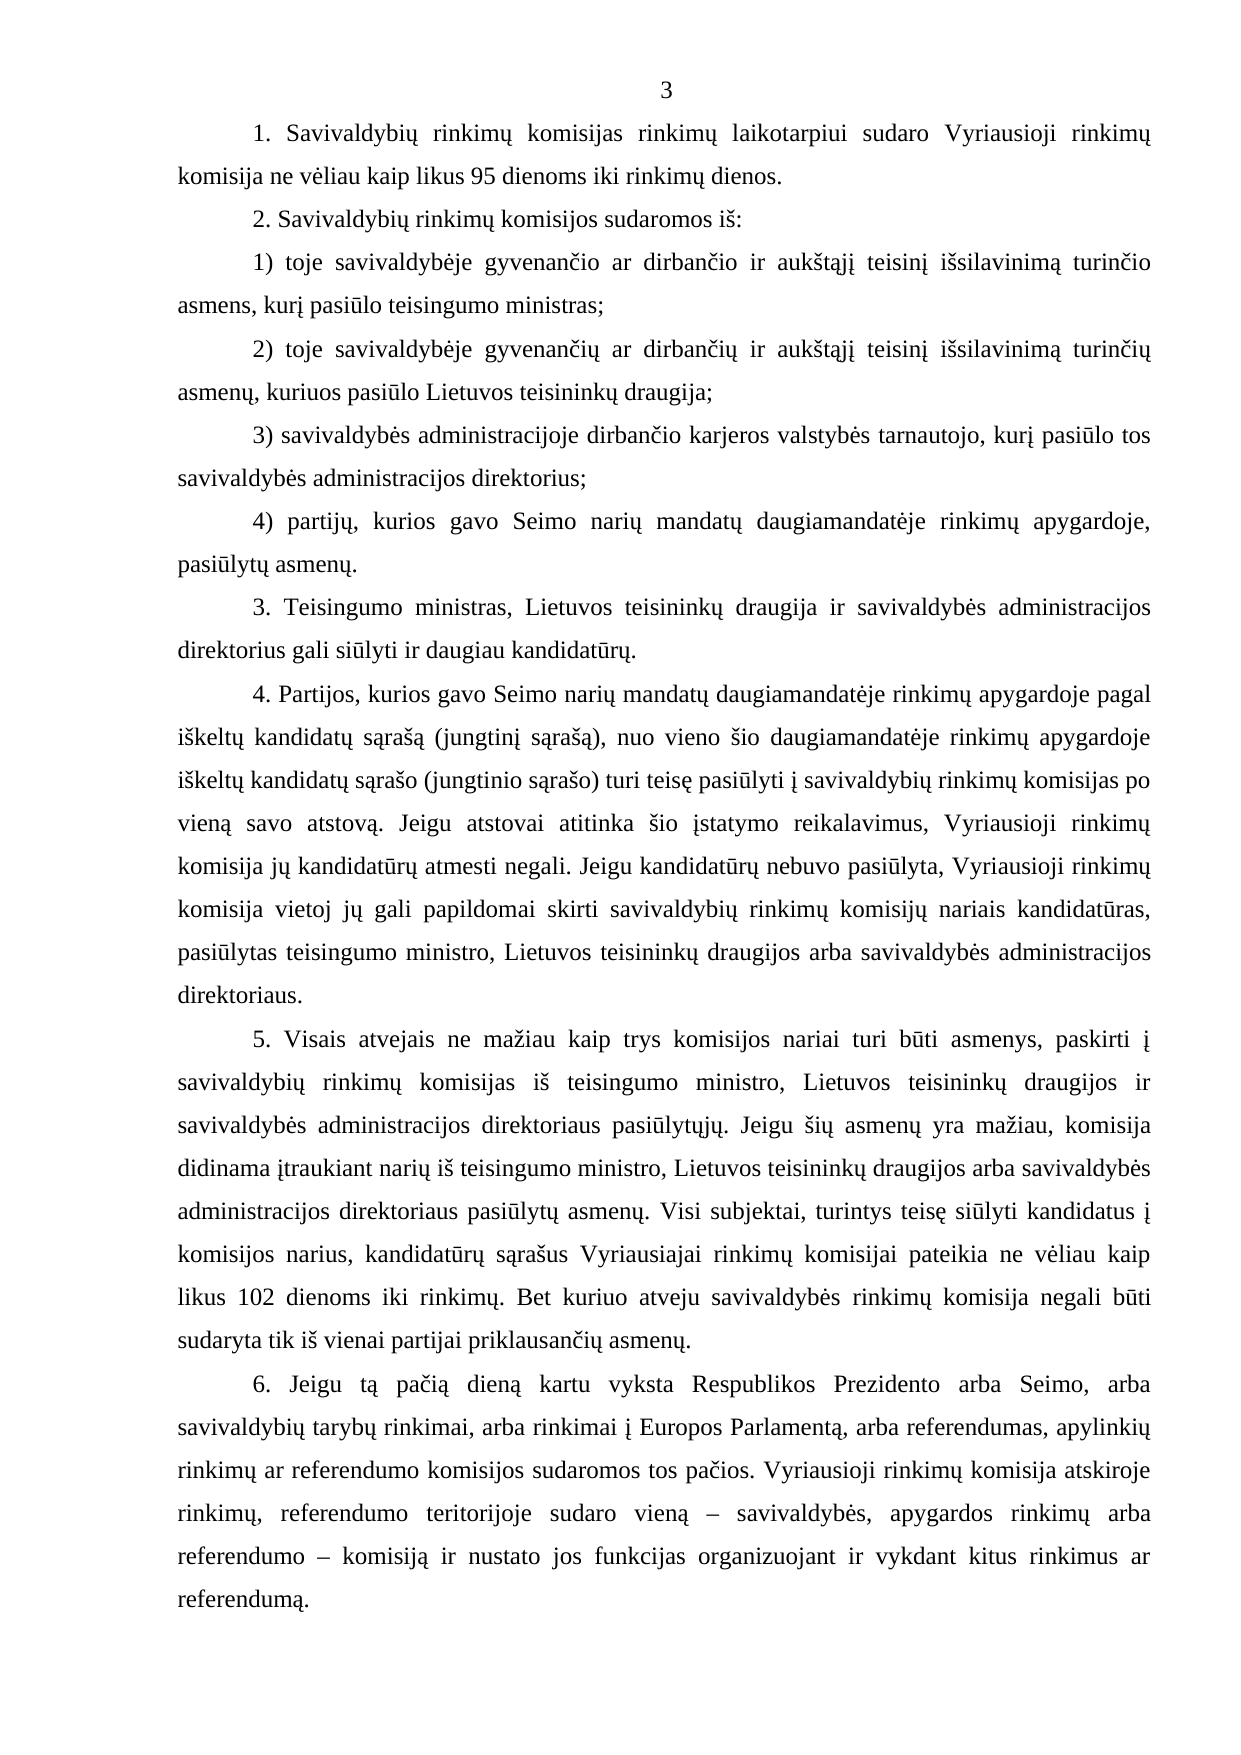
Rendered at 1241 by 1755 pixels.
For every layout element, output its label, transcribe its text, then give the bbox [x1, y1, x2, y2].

text 5. Visais atvejais ne mažiau kaip trys komisijos nariai turi būti asmenys, paskirti į savivaldybių rinkimų komisijas iš teisingumo ministro, Lietuvos teisininkų draugijos ir savivaldybės administracijos direktoriaus pasiūlytųjų. Jeigu šių asmenų yra mažiau, komisija didinama įtraukiant narių iš teisingumo ministro, Lietuvos teisininkų draugijos arba savivaldybės administracijos direktoriaus pasiūlytų asmenų. Visi subjektai, turintys teisę siūlyti kandidatus į komisijos narius, kandidatūrų sąrašus Vyriausiajai rinkimų komisijai pateikia ne vėliau kaip likus 102 dienoms iki rinkimų. Bet kuriuo atveju savivaldybės rinkimų komisija negali būti sudaryta tik iš vienai partijai priklausančių asmenų. [177, 1024, 1152, 1354]
text 2) toje savivaldybėje gyvenančių ar dirbančių ir aukštąjį teisinį išsilavinimą turinčių asmenų, kuriuos pasiūlo Lietuvos teisininkų draugija; [177, 334, 1152, 406]
text 1. Savivaldybių rinkimų komisijas rinkimų laikotarpiui sudaro Vyriausioji rinkimų komisija ne vėliau kaip likus 95 dienoms iki rinkimų dienos. [177, 118, 1152, 190]
text 6. Jeigu tą pačią dieną kartu vyksta Respublikos Prezidento arba Seimo, arba savivaldybių tarybų rinkimai, arba rinkimai į Europos Parlamentą, arba referendumas, apylinkių rinkimų ar referendumo komisijos sudaromos tos pačios. Vyriausioji rinkimų komisija atskiroje rinkimų, referendumo teritorijoje sudaro vieną – savivaldybės, apygardos rinkimų arba referendumo – komisiją ir nustato jos funkcijas organizuojant ir vykdant kitus rinkimus ar referendumą. [177, 1369, 1152, 1613]
text 1) toje savivaldybėje gyvenančio ar dirbančio ir aukštąjį teisinį išsilavinimą turinčio asmens, kurį pasiūlo teisingumo ministras; [177, 247, 1152, 319]
text 4. Partijos, kurios gavo Seimo narių mandatų daugiamandatėje rinkimų apygardoje pagal iškeltų kandidatų sąrašą (jungtinį sąrašą), nuo vieno šio daugiamandatėje rinkimų apygardoje iškeltų kandidatų sąrašo (jungtinio sąrašo) turi teisę pasiūlyti į savivaldybių rinkimų komisijas po vieną savo atstovą. Jeigu atstovai atitinka šio įstatymo reikalavimus, Vyriausioji rinkimų komisija jų kandidatūrų atmesti negali. Jeigu kandidatūrų nebuvo pasiūlyta, Vyriausioji rinkimų komisija vietoj jų gali papildomai skirti savivaldybių rinkimų komisijų nariais kandidatūras, pasiūlytas teisingumo ministro, Lietuvos teisininkų draugijos arba savivaldybės administracijos direktoriaus. [177, 679, 1152, 1009]
text 4) partijų, kurios gavo Seimo narių mandatų daugiamandatėje rinkimų apygardoje, pasiūlytų asmenų. [177, 506, 1152, 578]
text 2. Savivaldybių rinkimų komisijos sudaromos iš: [177, 204, 1152, 233]
text 3. Teisingumo ministras, Lietuvos teisininkų draugija ir savivaldybės administracijos direktorius gali siūlyti ir daugiau kandidatūrų. [177, 592, 1152, 664]
text 3) savivaldybės administracijoje dirbančio karjeros valstybės tarnautojo, kurį pasiūlo tos savivaldybės administracijos direktorius; [177, 420, 1152, 492]
